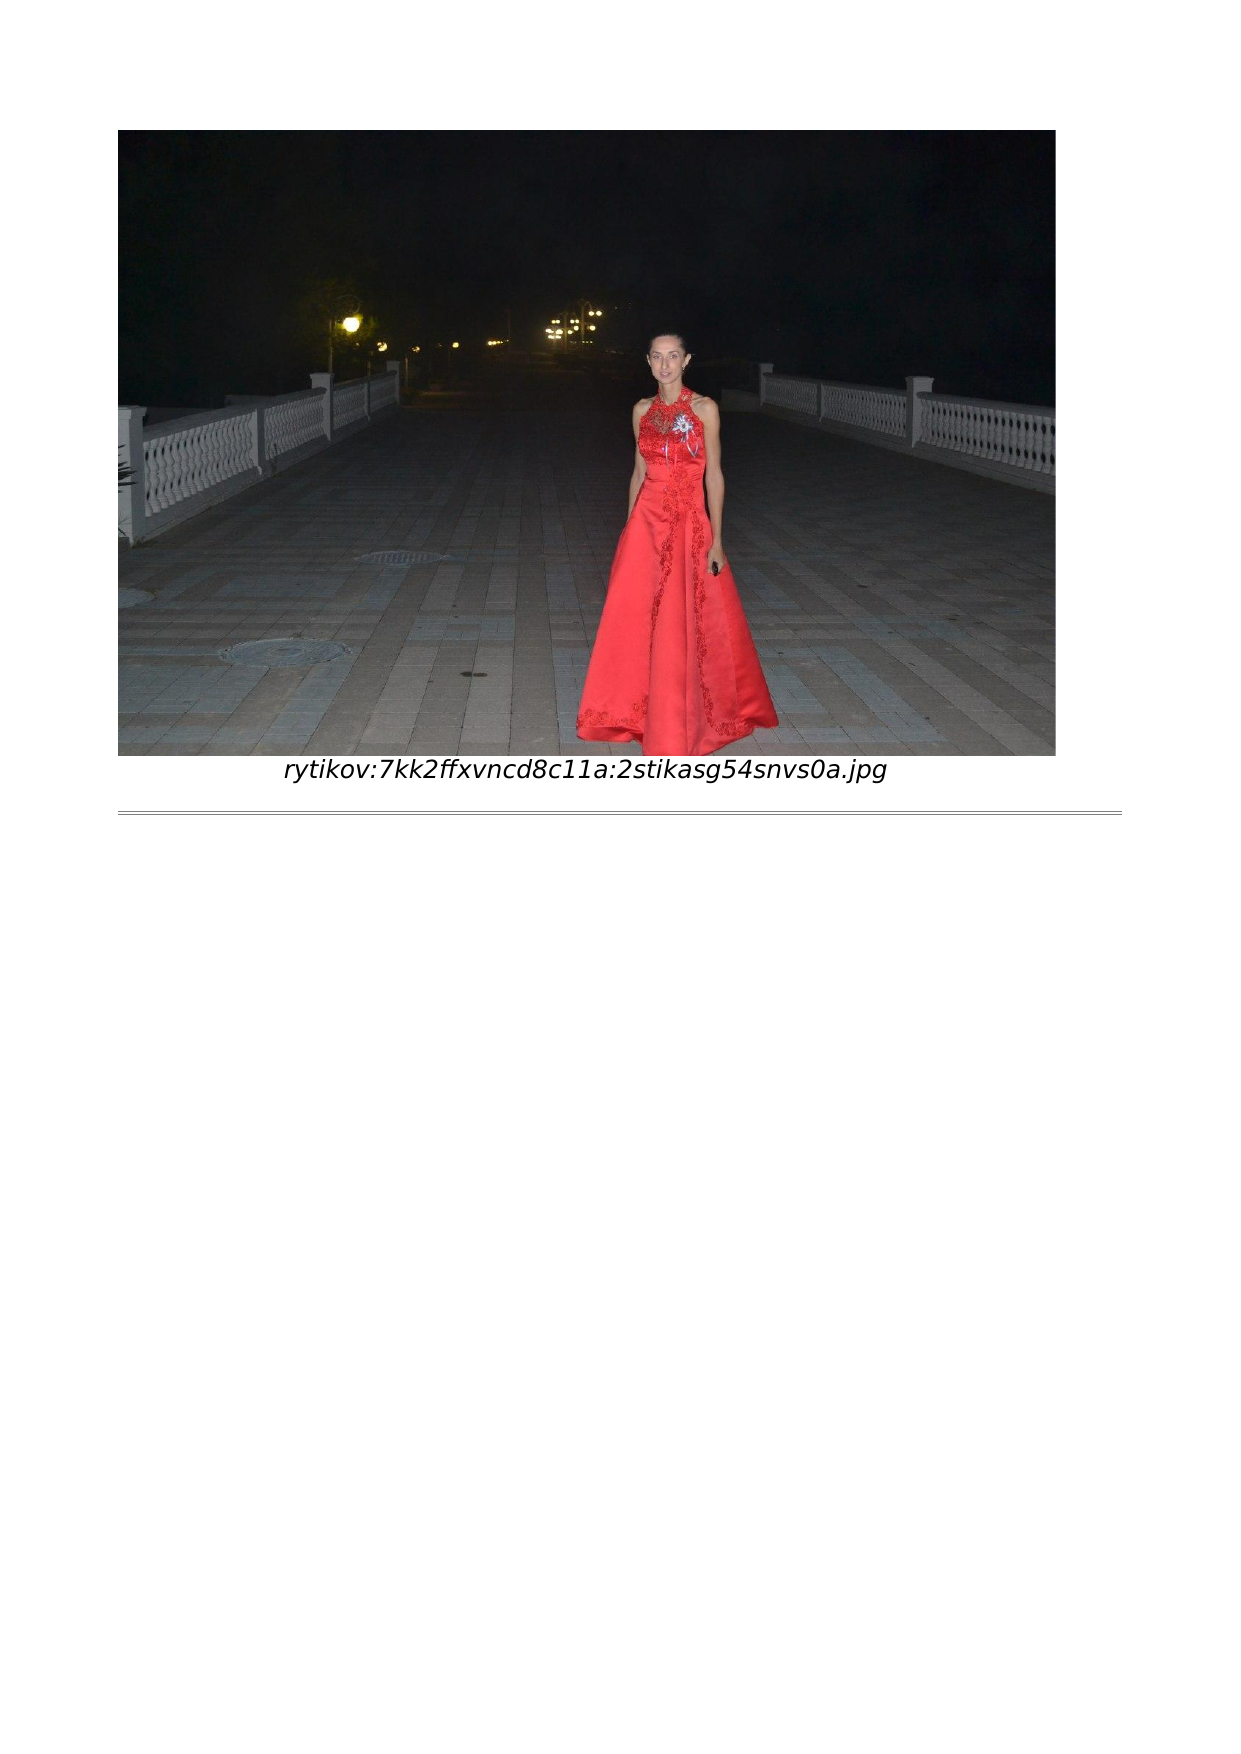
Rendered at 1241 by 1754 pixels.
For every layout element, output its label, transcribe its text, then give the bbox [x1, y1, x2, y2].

picture [118, 130, 1056, 756]
text rytikov:7kk2ffxvncd8c11a:2stikasg54snvs0a.jpg [118, 756, 1056, 784]
